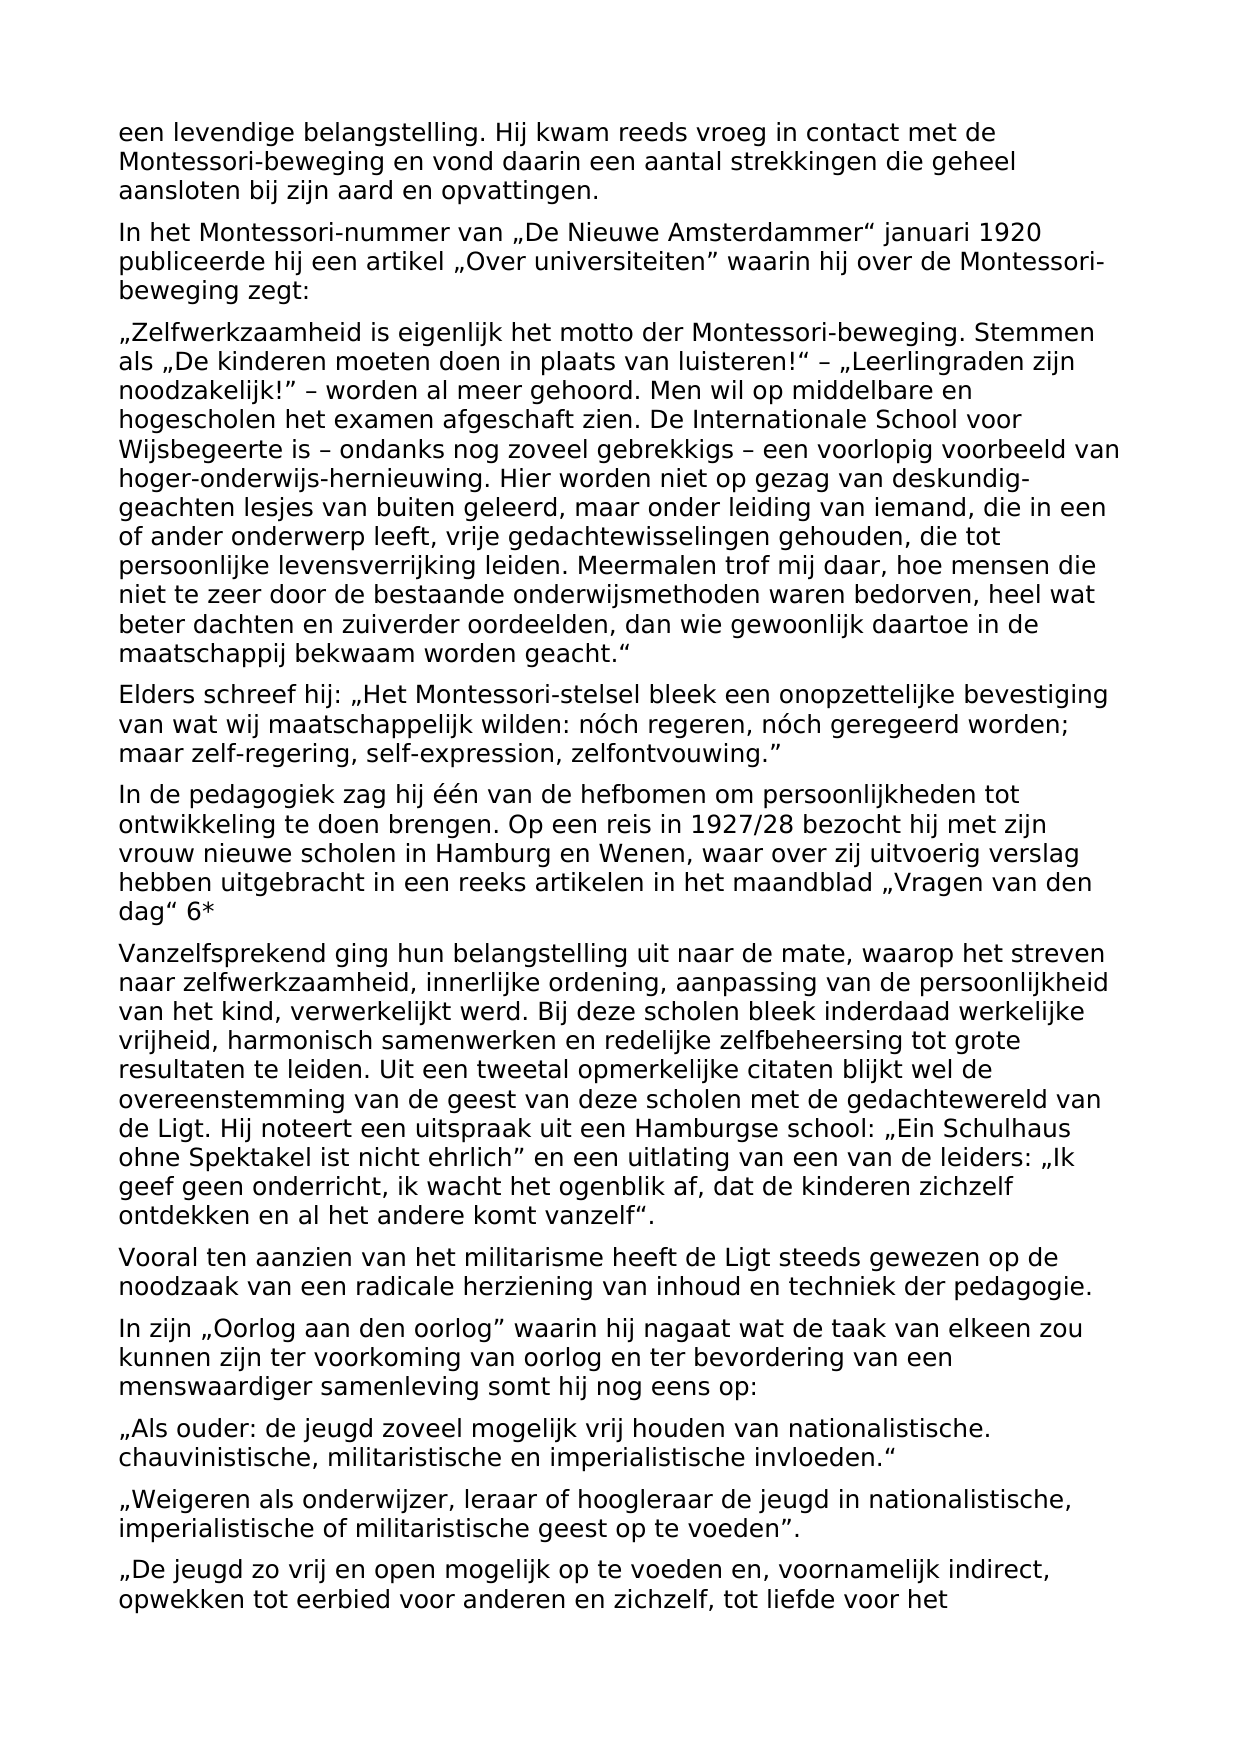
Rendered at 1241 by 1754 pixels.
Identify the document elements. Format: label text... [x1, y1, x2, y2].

text „Zelfwerkzaamheid is eigenlijk het motto der Montessori-beweging. Stemmen als „De kinderen moeten doen in plaats van luisteren!“ – „Leerlingraden zijn noodzakelijk!” – worden al meer gehoord. Men wil op middelbare en hogescholen het examen afgeschaft zien. De Internationale School voor Wijsbegeerte is – ondanks nog zoveel gebrekkigs – een voorlopig voorbeeld van hoger-onderwijs-hernieuwing. Hier worden niet op gezag van deskundig-geachten lesjes van buiten geleerd, maar onder leiding van iemand, die in een of ander onderwerp leeft, vrije gedachtewisselingen gehouden, die tot persoonlijke levensverrijking leiden. Meermalen trof mij daar, hoe mensen die niet te zeer door de bestaande onderwijsmethoden waren bedorven, heel wat beter dachten en zuiverder oordeelden, dan wie gewoonlijk daartoe in de maatschappij bekwaam worden geacht.“ [118, 318, 1122, 668]
text „Weigeren als onderwijzer, leraar of hoogleraar de jeugd in nationalistische, imperialistische of militaristische geest op te voeden”. [118, 1485, 1122, 1543]
text Vooral ten aanzien van het militarisme heeft de Ligt steeds gewezen op de noodzaak van een radicale herziening van inhoud en techniek der pedagogie. [118, 1243, 1122, 1301]
text Elders schreef hij: „Het Montessori-stelsel bleek een onopzettelijke bevestiging van wat wij maatschappelijk wilden: nóch regeren, nóch geregeerd worden; maar zelf-regering, self-expression, zelfontvouwing.” [118, 681, 1122, 768]
text „De jeugd zo vrij en open mogelijk op te voeden en, voornamelijk indirect, opwekken tot eerbied voor anderen en zichzelf, tot liefde voor het [118, 1556, 1122, 1614]
text een levendige belangstelling. Hij kwam reeds vroeg in contact met de Montessori-beweging en vond daarin een aantal strekkingen die geheel aansloten bij zijn aard en opvattingen. [118, 118, 1122, 206]
text „Als ouder: de jeugd zoveel mogelijk vrij houden van nationalistische. chauvinistische, militaristische en imperialistische invloeden.“ [118, 1414, 1122, 1472]
text Vanzelfsprekend ging hun belangstelling uit naar de mate, waarop het streven naar zelfwerkzaamheid, innerlijke ordening, aanpassing van de persoonlijkheid van het kind, verwerkelijkt werd. Bij deze scholen bleek inderdaad werkelijke vrijheid, harmonisch samenwerken en redelijke zelfbeheersing tot grote resultaten te leiden. Uit een tweetal opmerkelijke citaten blijkt wel de overeenstemming van de geest van deze scholen met de gedachtewereld van de Ligt. Hij noteert een uitspraak uit een Hamburgse school: „Ein Schulhaus ohne Spektakel ist nicht ehrlich” en een uitlating van een van de leiders: „Ik geef geen onderricht, ik wacht het ogenblik af, dat de kinderen zichzelf ontdekken en al het andere komt vanzelf“. [118, 939, 1122, 1231]
text In zijn „Oorlog aan den oorlog” waarin hij nagaat wat de taak van elkeen zou kunnen zijn ter voorkoming van oorlog en ter bevordering van een menswaardiger samenleving somt hij nog eens op: [118, 1314, 1122, 1401]
text In de pedagogiek zag hij één van de hefbomen om persoonlijkheden tot ontwikkeling te doen brengen. Op een reis in 1927/28 bezocht hij met zijn vrouw nieuwe scholen in Hamburg en Wenen, waar over zij uitvoerig verslag hebben uitgebracht in een reeks artikelen in het maandblad „Vragen van den dag“ 6* [118, 781, 1122, 926]
text In het Montessori-nummer van „De Nieuwe Amsterdammer“ januari 1920 publiceerde hij een artikel „Over universiteiten” waarin hij over de Montessori-beweging zegt: [118, 218, 1122, 306]
